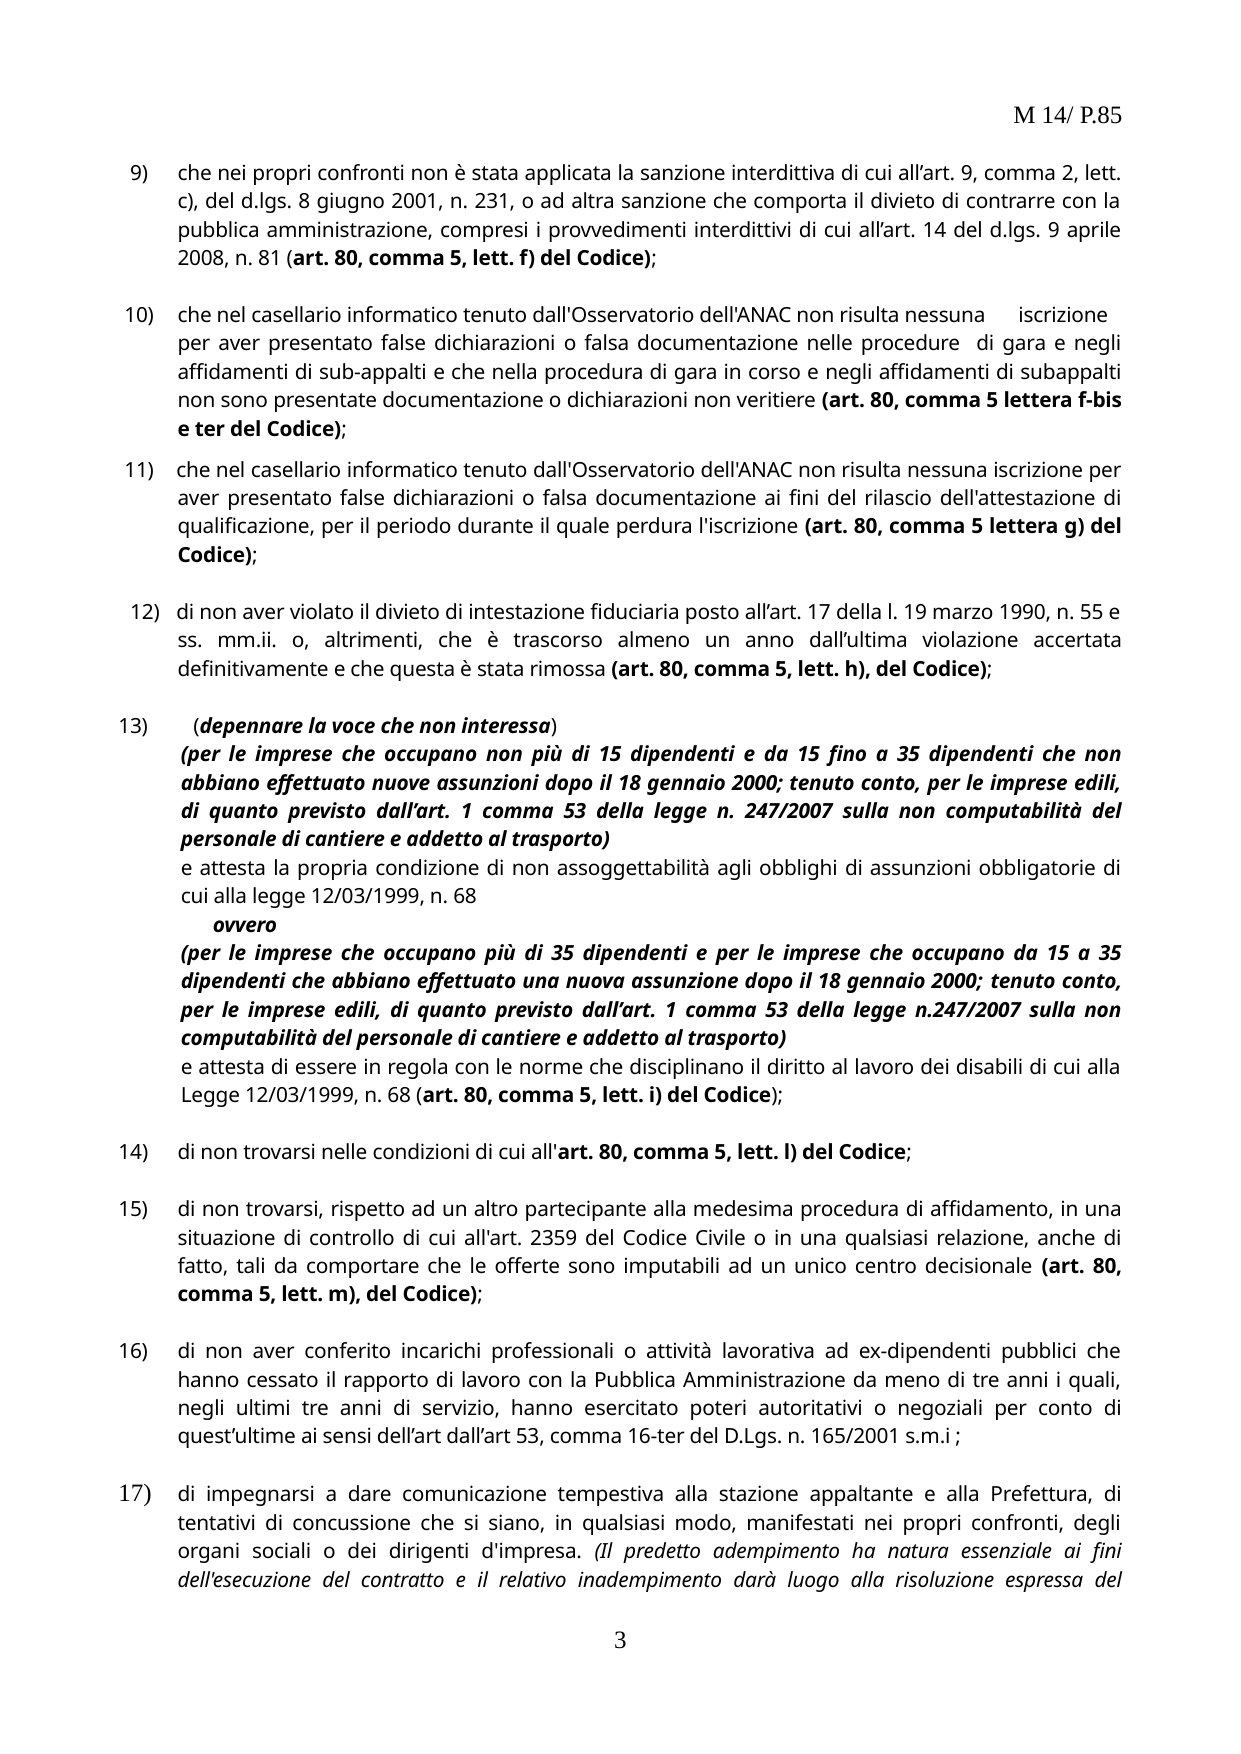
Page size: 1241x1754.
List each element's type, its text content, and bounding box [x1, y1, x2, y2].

list di non aver violato il divieto di intestazione fiduciaria posto all’art. 17 della l. 19 marzo 1990, n. 55 e ss. mm.ii. o, altrimenti, che è trascorso almeno un anno dall’ultima violazione accertata definitivamente e che questa è stata rimossa (art. 80, comma 5, lett. h), del Codice); [130, 597, 1122, 682]
text (per le imprese che occupano più di 35 dipendenti e per le imprese che occupano da 15 a 35 dipendenti che abbiano effettuato una nuova assunzione dopo il 18 gennaio 2000; tenuto conto, per le imprese edili, di quanto previsto dall’art. 1 comma 53 della legge n.247/2007 sulla non computabilità del personale di cantiere e addetto al trasporto) [181, 938, 1122, 1052]
list di impegnarsi a dare comunicazione tempestiva alla stazione appaltante e alla Prefettura, di tentativi di concussione che si siano, in qualsiasi modo, manifestati nei propri confronti, degli organi sociali o dei dirigenti d'impresa. (Il predetto adempimento ha natura essenziale ai fini dell'esecuzione del contratto e il relativo inadempimento darà luogo alla risoluzione espressa del [118, 1478, 1122, 1593]
text (per le imprese che occupano non più di 15 dipendenti e da 15 fino a 35 dipendenti che non abbiano effettuato nuove assunzioni dopo il 18 gennaio 2000; tenuto conto, per le imprese edili, di quanto previsto dall’art. 1 comma 53 della legge n. 247/2007 sulla non computabilità del personale di cantiere e addetto al trasporto) [181, 739, 1122, 853]
list di non aver conferito incarichi professionali o attività lavorativa ad ex-dipendenti pubblici che hanno cessato il rapporto di lavoro con la Pubblica Amministrazione da meno di tre anni i quali, negli ultimi tre anni di servizio, hanno esercitato poteri autoritativi o negoziali per conto di quest’ultime ai sensi dell’art dall’art 53, comma 16-ter del D.Lgs. n. 165/2001 s.m.i ; [118, 1336, 1122, 1450]
list che nel casellario informatico tenuto dall'Osservatorio dell'ANAC non risulta nessuna iscrizione per aver presentato false dichiarazioni o falsa documentazione ai fini del rilascio dell'attestazione di qualificazione, per il periodo durante il quale perdura l'iscrizione (art. 80, comma 5 lettera g) del Codice); [124, 455, 1122, 568]
text e attesta di essere in regola con le norme che disciplinano il diritto al lavoro dei disabili di cui alla Legge 12/03/1999, n. 68 (art. 80, comma 5, lett. i) del Codice); [174, 1052, 1122, 1109]
text ovvero [183, 910, 1122, 938]
list (depennare la voce che non interessa) [118, 711, 1122, 739]
list di non trovarsi nelle condizioni di cui all'art. 80, comma 5, lett. l) del Codice; [118, 1137, 1122, 1166]
list che nel casellario informatico tenuto dall'Osservatorio dell'ANAC non risulta nessuna iscrizione per aver presentato false dichiarazioni o falsa documentazione nelle procedure di gara e negli affidamenti di sub-appalti e che nella procedura di gara in corso e negli affidamenti di subappalti non sono presentate documentazione o dichiarazioni non veritiere (art. 80, comma 5 lettera f-bis e ter del Codice); [124, 300, 1122, 442]
list di non trovarsi, rispetto ad un altro partecipante alla medesima procedura di affidamento, in una situazione di controllo di cui all'art. 2359 del Codice Civile o in una qualsiasi relazione, anche di fatto, tali da comportare che le offerte sono imputabili ad un unico centro decisionale (art. 80, comma 5, lett. m), del Codice); [118, 1194, 1122, 1308]
list che nei propri confronti non è stata applicata la sanzione interdittiva di cui all’art. 9, comma 2, lett. c), del d.lgs. 8 giugno 2001, n. 231, o ad altra sanzione che comporta il divieto di contrarre con la pubblica amministrazione, compresi i provvedimenti interdittivi di cui all’art. 14 del d.lgs. 9 aprile 2008, n. 81 (art. 80, comma 5, lett. f) del Codice); [130, 158, 1122, 272]
text e attesta la propria condizione di non assoggettabilità agli obblighi di assunzioni obbligatorie di cui alla legge 12/03/1999, n. 68 [181, 853, 1122, 910]
